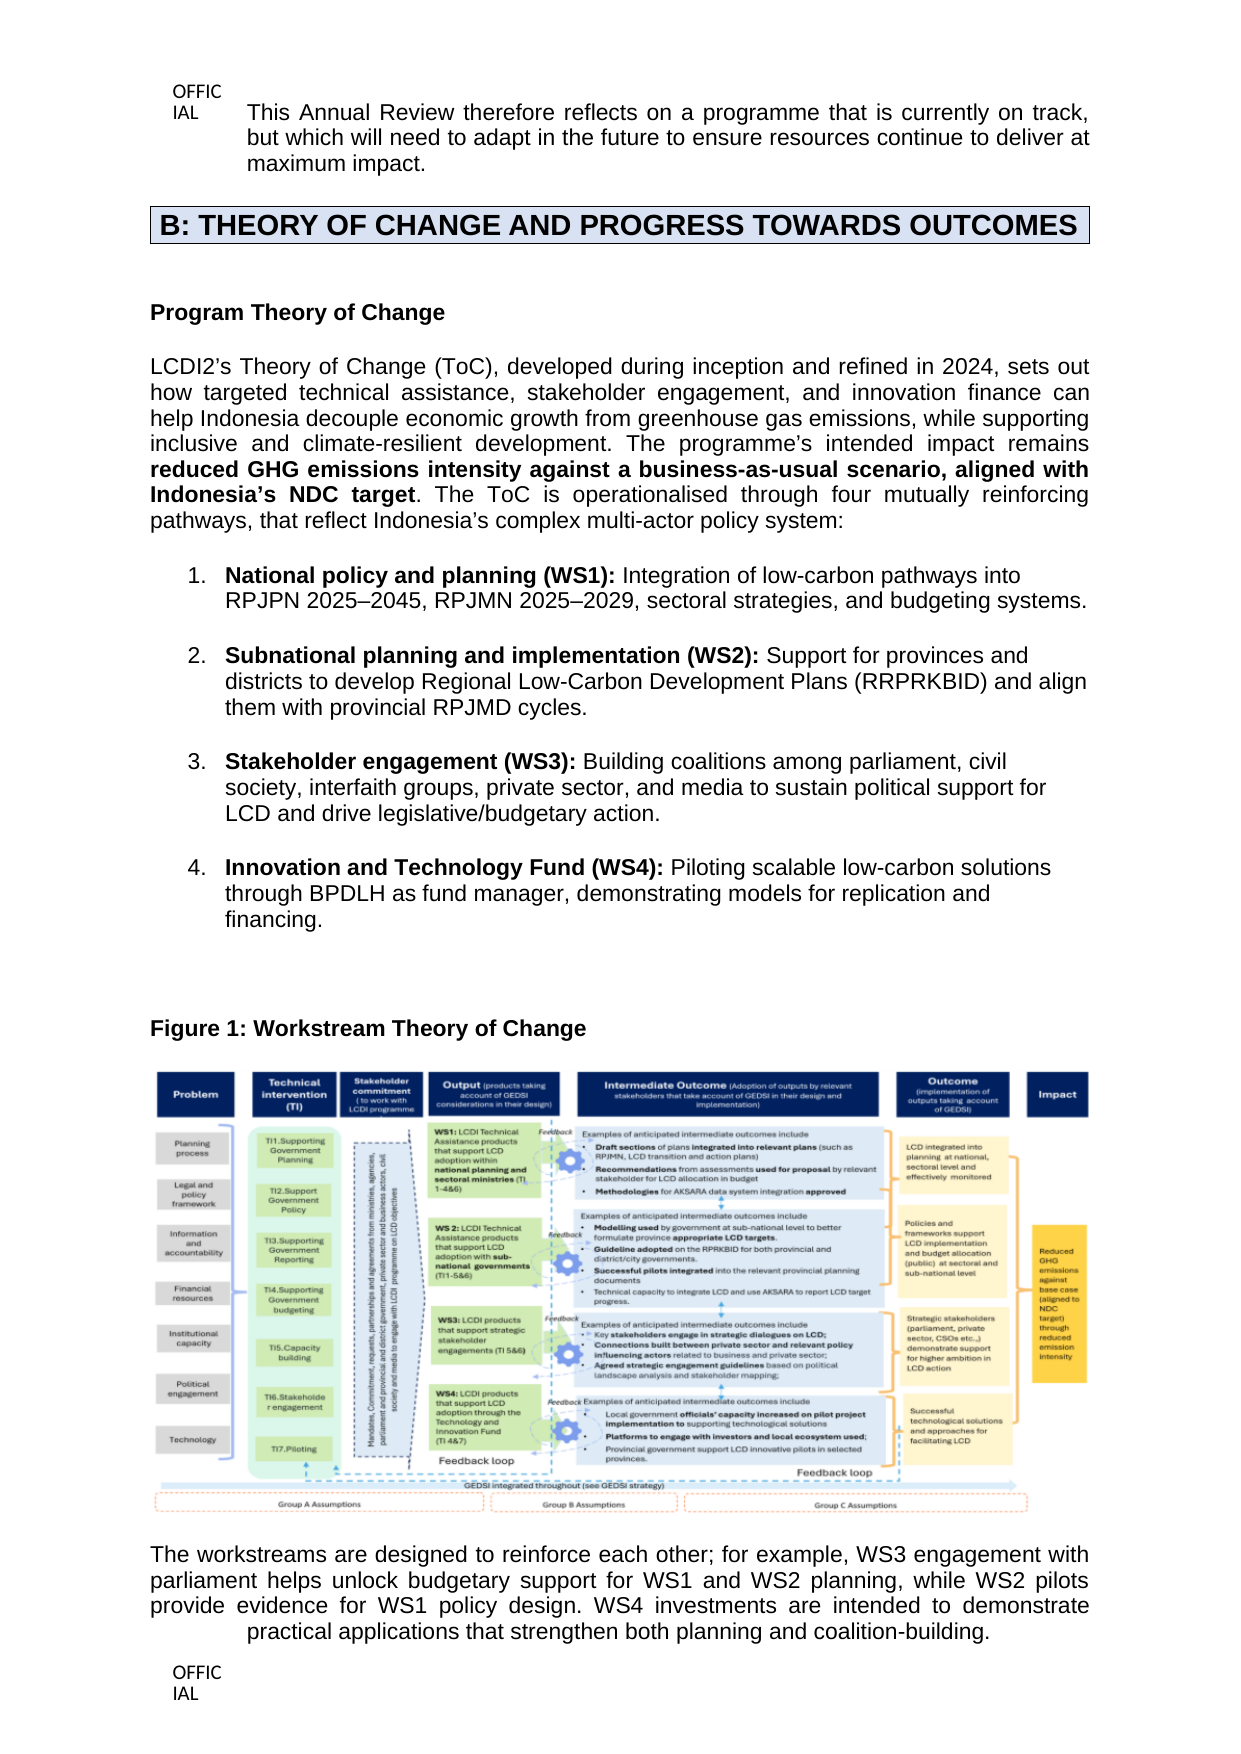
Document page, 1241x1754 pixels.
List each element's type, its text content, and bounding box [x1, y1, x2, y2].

list Subnational planning and implementation (WS2): Support for provinces and districts to develop Regional Low-Carbon Development Plans (RRPRKBID) and align them with provincial RPJMD cycles. [187, 643, 1090, 720]
list Stakeholder engagement (WS3): Building coalitions among parliament, civil society, interfaith groups, private sector, and media to sustain political support for LCD and drive legislative/budgetary action. [187, 749, 1090, 826]
list Innovation and Technology Fund (WS4): Piloting scalable low-carbon solutions through BPDLH as fund manager, demonstrating models for replication and financing. [187, 855, 1090, 932]
subtitle B: THEORY OF CHANGE AND PROGRESS TOWARDS OUTCOMES [151, 207, 1089, 243]
text The workstreams are designed to reinforce each other; for example, WS3 engagement with parliament helps unlock budgetary support for WS1 and WS2 planning, while WS2 pilots provide evidence for WS1 policy design. WS4 investments are intended to demonstrate practical applications that strengthen both planning and coalition-building. [150, 1542, 1090, 1644]
text LCDI2’s Theory of Change (ToC), developed during inception and refined in 2024, sets out how targeted technical assistance, stakeholder engagement, and innovation finance can help Indonesia decouple economic growth from greenhouse gas emissions, while supporting inclusive and climate-resilient development. The programme’s intended impact remains reduced GHG emissions intensity against a business-as-usual scenario, aligned with Indonesia’s NDC target. The ToC is operationalised through four mutually reinforcing pathways, that reflect Indonesia’s complex multi-actor policy system: [150, 354, 1090, 533]
text ODA adaptation line (mandatory): The reduction in UK ODA has been noted and communicated to Bappenas, OPML and NIRAS, but it has not affected the delivery of LCDI2 during this review period. This year’s activities and results have proceeded in line with the workplan approved by Steering Committee of LCDI2. However, future ODA allocations may require the programme to adjust its scope and streamline activities in subsequent years. This Annual Review therefore reflects on a programme that is currently on track, but which will need to adapt in the future to ensure resources continue to deliver at maximum impact. [150, 99, 1090, 176]
text Program Theory of Change [150, 299, 1090, 325]
picture [150, 1070, 1089, 1513]
list National policy and planning (WS1): Integration of low-carbon pathways into RPJPN 2025–2045, RPJMN 2025–2029, sectoral strategies, and budgeting systems. [187, 562, 1090, 614]
text Figure 1: Workstream Theory of Change [150, 1016, 1090, 1041]
